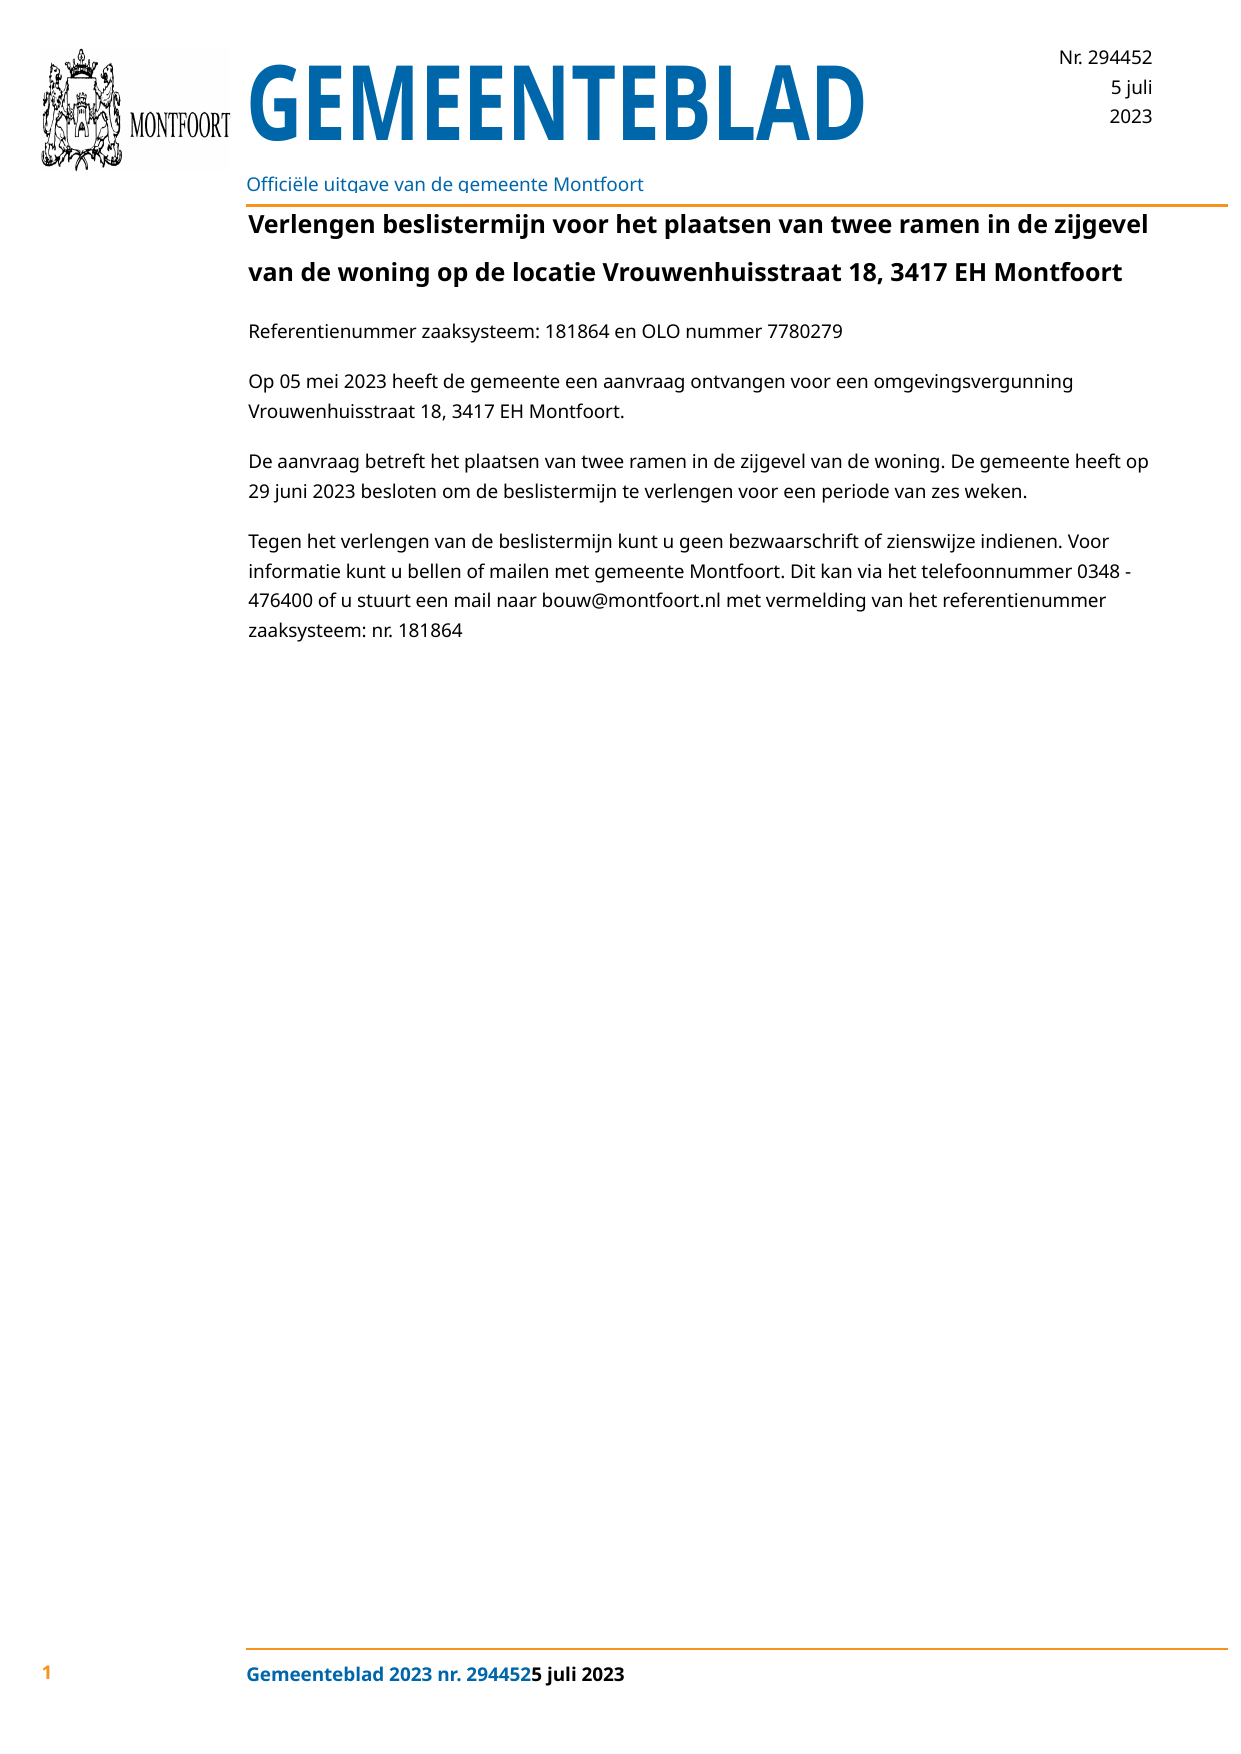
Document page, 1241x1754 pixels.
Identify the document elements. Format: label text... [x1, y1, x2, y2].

text Op 05 mei 2023 heeft de gemeente een aanvraag ontvangen voor een omgevingsvergunning Vrouwenhuisstraat 18, 3417 EH Montfoort. [248, 368, 1152, 424]
text Verlengen beslistermijn voor het plaatsen van twee ramen in de zijgevel van de woning op de locatie Vrouwenhuisstraat 18, 3417 EH Montfoort [248, 207, 1152, 288]
text Tegen het verlengen van de beslistermijn kunt u geen bezwaarschrift of zienswijze indienen. Voor informatie kunt u bellen of mailen met gemeente Montfoort. Dit kan via het telefoonnummer 0348 - 476400 of u stuurt een mail naar bouw@montfoort.nl met vermelding van het referentienummer zaaksysteem: nr. 181864 [248, 528, 1152, 643]
text Referentienummer zaaksysteem: 181864 en OLO nummer 7780279 [248, 318, 1152, 344]
text De aanvraag betreft het plaatsen van twee ramen in de zijgevel van de woning. De gemeente heeft op 29 juni 2023 besloten om de beslistermijn te verlengen voor een periode van zes weken. [248, 448, 1152, 504]
picture [41, 47, 231, 172]
